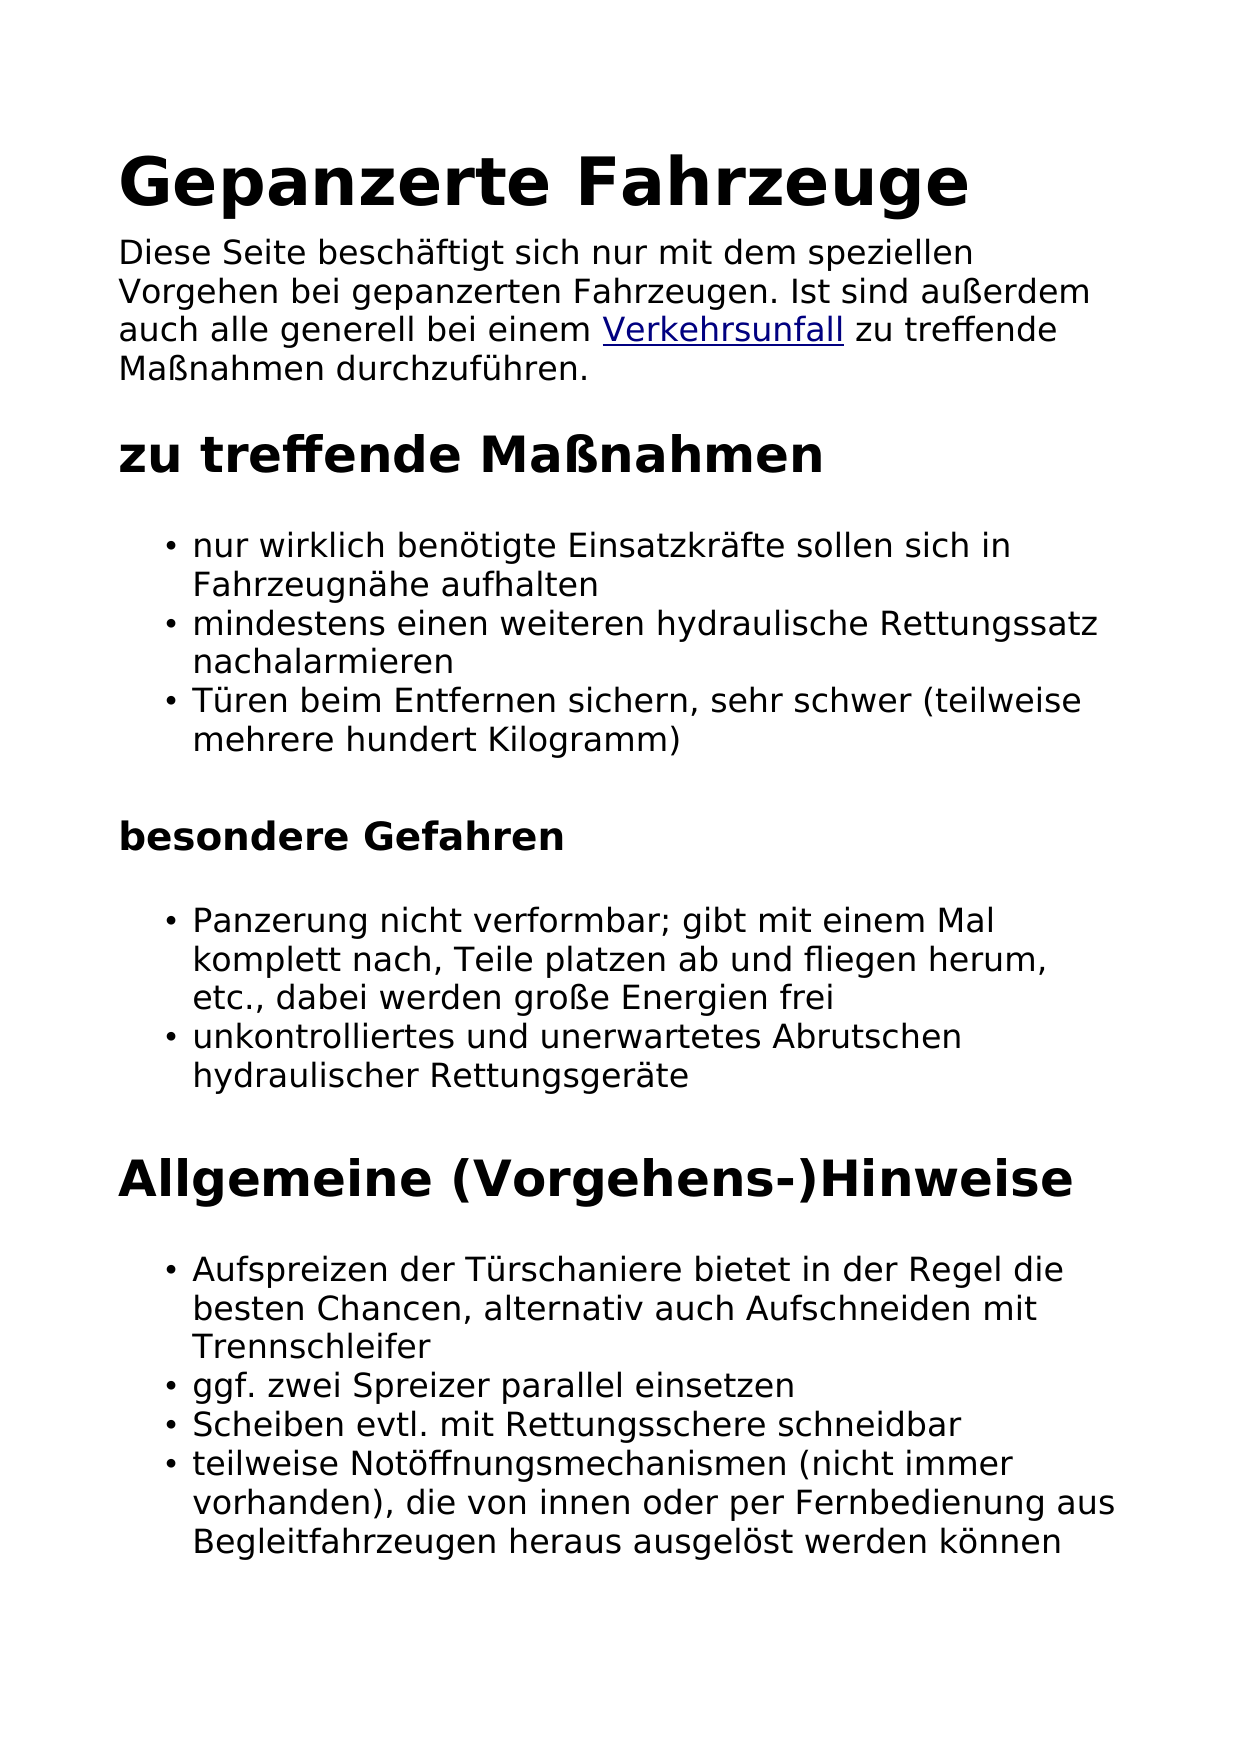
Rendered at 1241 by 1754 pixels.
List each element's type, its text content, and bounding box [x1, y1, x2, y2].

subtitle besondere Gefahren [118, 814, 1122, 859]
list Panzerung nicht verformbar; gibt mit einem Mal komplett nach, Teile platzen ab und fliegen herum, etc., dabei werden große Energien frei [177, 901, 1122, 1018]
list mindestens einen weiteren hydraulische Rettungssatz nachalarmieren [177, 604, 1122, 682]
list Aufspreizen der Türschaniere bietet in der Regel die besten Chancen, alternativ auch Aufschneiden mit Trennschleifer [177, 1250, 1122, 1367]
list unkontrolliertes und unerwartetes Abrutschen hydraulischer Rettungsgeräte [177, 1018, 1122, 1095]
subtitle Gepanzerte Fahrzeuge [118, 143, 1122, 221]
list Türen beim Entfernen sichern, sehr schwer (teilweise mehrere hundert Kilogramm) [177, 682, 1122, 759]
subtitle Allgemeine (Vorgehens-)Hinweise [118, 1150, 1122, 1208]
list ggf. zwei Spreizer parallel einsetzen [177, 1367, 1122, 1406]
text Diese Seite beschäftigt sich nur mit dem speziellen Vorgehen bei gepanzerten Fahrzeugen. Ist sind außerdem auch alle generell bei einem Verkehrsunfall zu treffende Maßnahmen durchzuführen. [118, 233, 1122, 389]
subtitle zu treffende Maßnahmen [118, 426, 1122, 484]
list Scheiben evtl. mit Rettungsschere schneidbar [177, 1406, 1122, 1444]
list teilweise Notöffnungsmechanismen (nicht immer vorhanden), die von innen oder per Fernbedienung aus Begleitfahrzeugen heraus ausgelöst werden können [177, 1444, 1122, 1561]
list nur wirklich benötigte Einsatzkräfte sollen sich in Fahrzeugnähe aufhalten [177, 526, 1122, 604]
